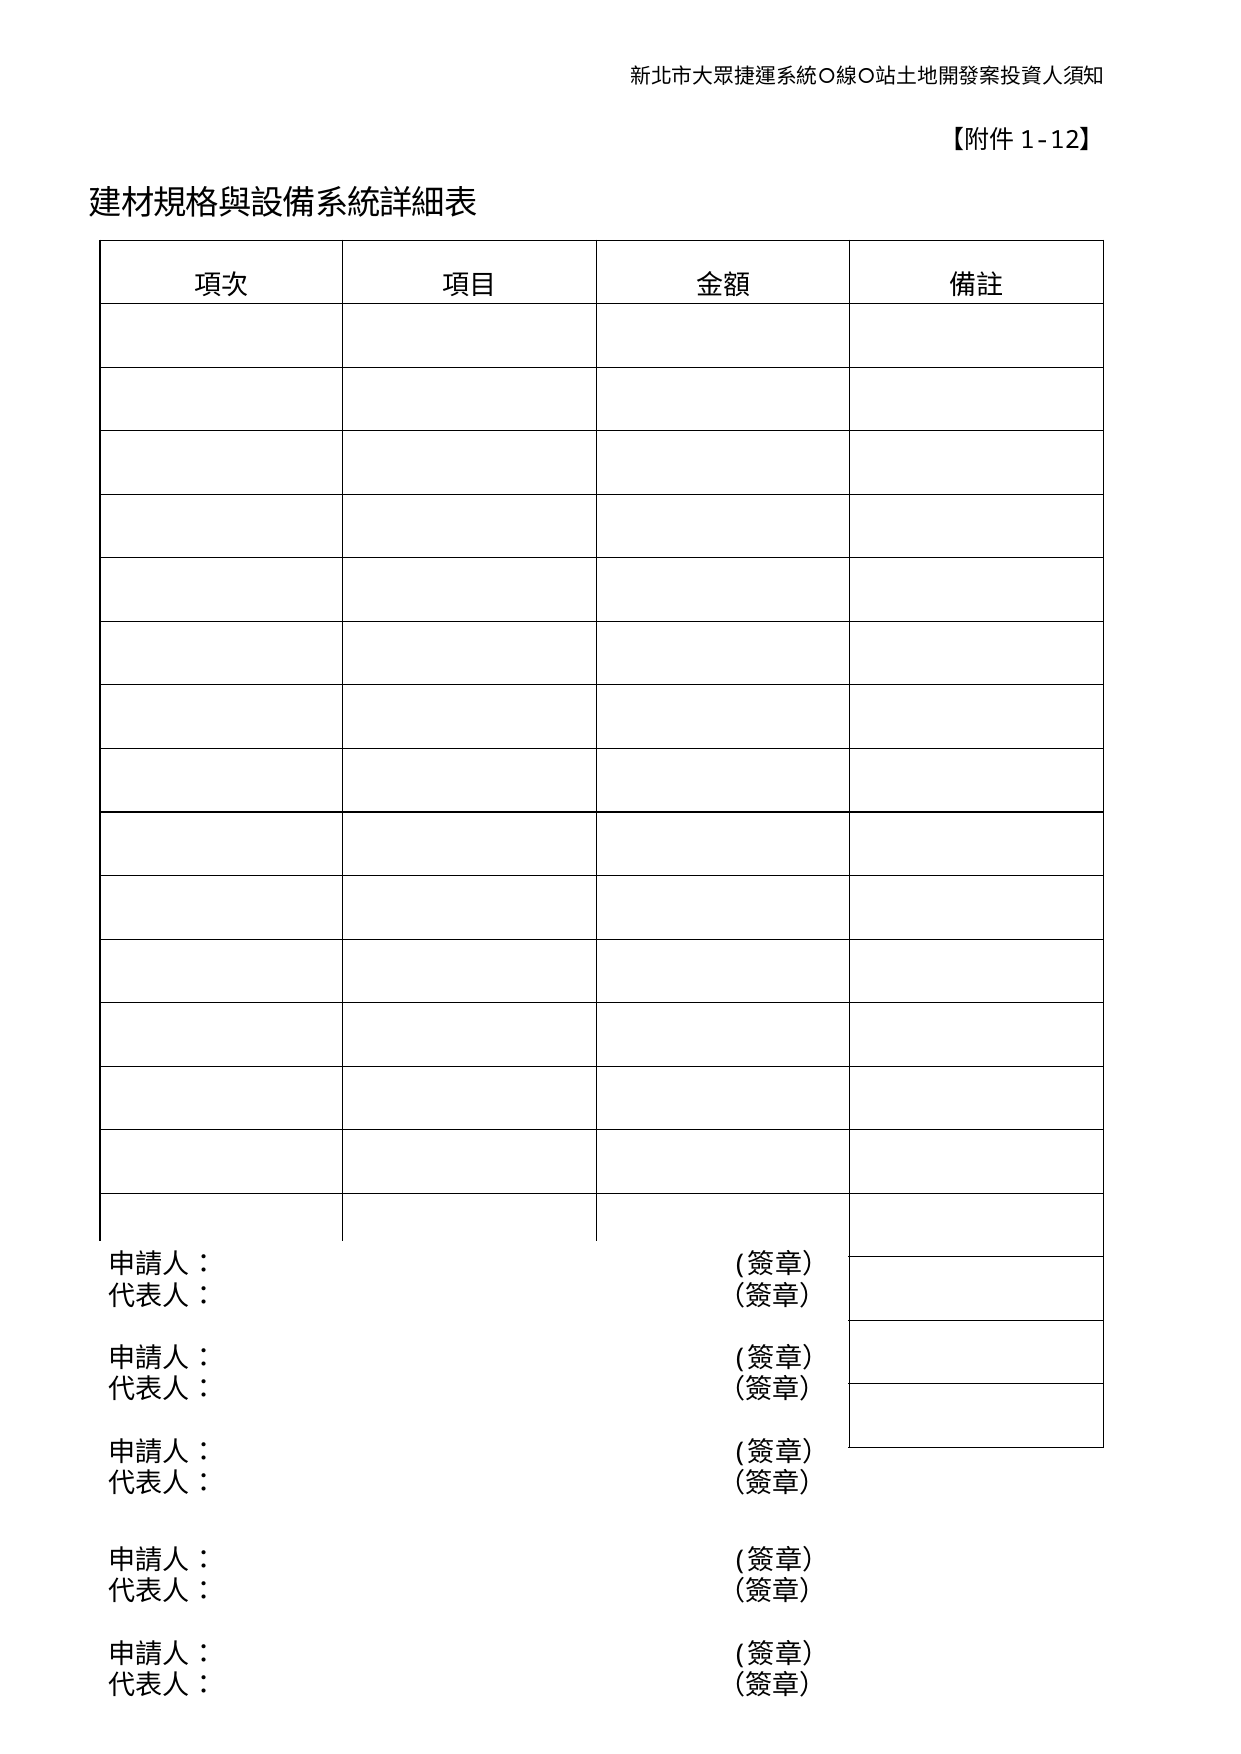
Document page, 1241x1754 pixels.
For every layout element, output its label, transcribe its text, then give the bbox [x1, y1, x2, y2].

table_cell [850, 813, 1103, 875]
table_cell [850, 495, 1103, 557]
text 代表人： （簽章） [108, 1576, 833, 1607]
table_header 項目 [343, 241, 596, 303]
text 【附件1-12】 [89, 96, 1104, 158]
table_cell [850, 685, 1103, 748]
text 建材規格與設備系統詳細表 [89, 158, 1104, 221]
table_cell [850, 749, 1103, 811]
table_cell [597, 1130, 849, 1193]
table_cell [101, 495, 342, 557]
table_cell [101, 1194, 342, 1241]
text 申請人： (簽章） [108, 1436, 833, 1467]
table_cell [597, 368, 849, 430]
table_cell [343, 304, 596, 367]
table_cell [597, 622, 849, 684]
table_cell [850, 1257, 1103, 1320]
table_cell [597, 940, 849, 1002]
text 申請人： (簽章） [108, 1544, 833, 1576]
text 代表人： （簽章） [108, 1467, 833, 1499]
table_cell [343, 1067, 596, 1129]
table_cell [343, 1130, 596, 1193]
table_cell [850, 622, 1103, 684]
table_header 金額 [597, 241, 849, 303]
table_cell [597, 495, 849, 557]
table_cell [850, 1003, 1103, 1066]
table_cell [101, 876, 342, 938]
table_cell [597, 813, 849, 875]
table_cell [850, 1384, 1103, 1447]
table_cell [101, 431, 342, 494]
table_cell [101, 304, 342, 367]
table_cell [597, 876, 849, 938]
table_cell [343, 685, 596, 748]
table_cell [597, 558, 849, 621]
table_cell [101, 1067, 342, 1129]
table_cell [597, 304, 849, 367]
table_cell [101, 940, 342, 1002]
text 申請人： (簽章） [108, 1342, 833, 1374]
table_cell [850, 1321, 1103, 1383]
table_cell [597, 749, 849, 811]
table_cell [101, 558, 342, 621]
table_cell [850, 876, 1103, 938]
table_cell [850, 431, 1103, 494]
table_cell [597, 685, 849, 748]
table_cell [101, 749, 342, 811]
text 代表人： （簽章） [108, 1280, 833, 1311]
table_cell [343, 813, 596, 875]
table_cell [343, 495, 596, 557]
text 代表人： （簽章） [108, 1374, 833, 1405]
table_cell [101, 813, 342, 875]
text 代表人： （簽章） [108, 1669, 833, 1701]
text 申請人： (簽章） [108, 1638, 833, 1669]
table_cell [343, 1194, 596, 1241]
table_cell [850, 1067, 1103, 1129]
table_header 備註 [850, 241, 1103, 303]
table_cell [343, 368, 596, 430]
text 申請人： (簽章） [108, 1249, 833, 1280]
table_cell [850, 940, 1103, 1002]
table_cell [343, 431, 596, 494]
table_cell [597, 1194, 849, 1256]
table_cell [343, 876, 596, 938]
table_cell [343, 940, 596, 1002]
table_cell [101, 622, 342, 684]
table_cell [343, 622, 596, 684]
table_cell [850, 304, 1103, 367]
table_cell [850, 1130, 1103, 1193]
table_cell [343, 749, 596, 811]
table_cell [850, 368, 1103, 430]
table_cell [343, 558, 596, 621]
table_cell [343, 1003, 596, 1066]
table_cell [850, 1194, 1103, 1256]
table_cell [597, 1067, 849, 1129]
table_cell [101, 368, 342, 430]
table_cell [597, 1003, 849, 1066]
table_header 項次 [101, 241, 342, 303]
table_cell [597, 431, 849, 494]
table_cell [850, 558, 1103, 621]
table_cell [101, 1130, 342, 1193]
table_cell [101, 1003, 342, 1066]
table_cell [101, 685, 342, 748]
